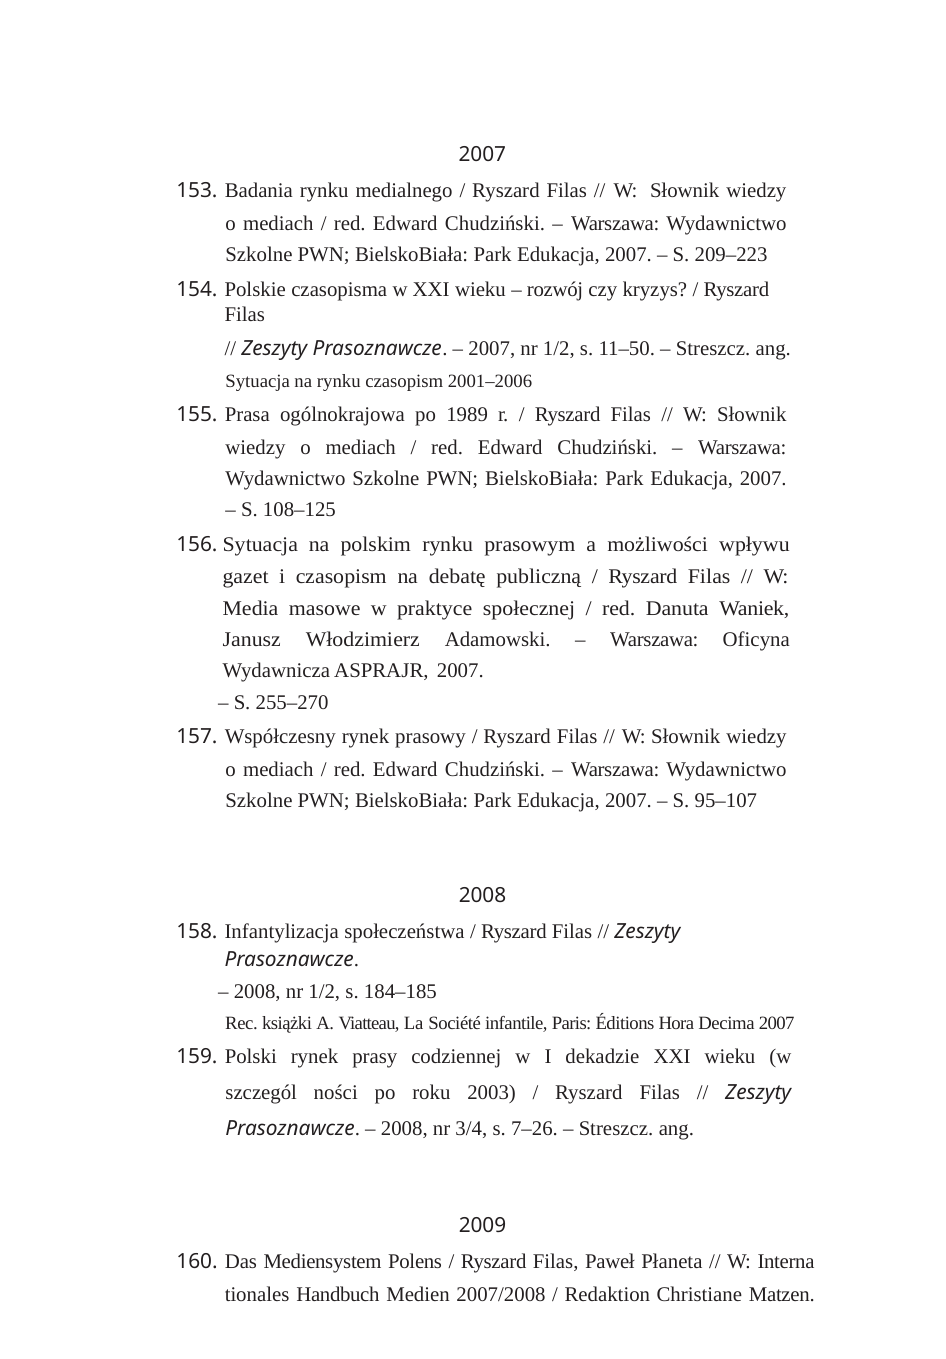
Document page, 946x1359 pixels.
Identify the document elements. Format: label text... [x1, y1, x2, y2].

text 2008 [361, 880, 604, 909]
list Prasa ogólnokrajowa po 1989 r. / Ryszard Filas // W: Słownik wiedzy o mediach / red. Edward Chudziński. – Warszawa: Wydawnictwo Szkolne PWN; Bielsko­Biała: Park Edukacja, 2007. – S. 108–125 [176, 399, 786, 521]
text Rec. książki A. Viatteau, La Société infantile, Paris: Éditions Hora Decima 2007 [225, 1012, 814, 1034]
list Polski rynek prasy codziennej w I dekadzie XXI wieku (w szczegól­ ności po roku 2003) / Ryszard Filas // Zeszyty Prasoznawcze. – 2008, nr 3/4, s. 7–26. – Streszcz. ang. [176, 1041, 792, 1141]
text 2007 [361, 139, 603, 168]
list Badania rynku medialnego / Ryszard Filas // W: Słownik wiedzy o mediach / red. Edward Chudziński. – Warszawa: Wydawnictwo Szkolne PWN; Bielsko­Biała: Park Edukacja, 2007. – S. 209–223 [176, 175, 786, 266]
text – 2008, nr 1/2, s. 184–185 [218, 979, 814, 1003]
text – S. 255–270 [218, 689, 814, 714]
list Sytuacja na polskim rynku prasowym a możliwości wpływu gazet i czasopism na debatę publiczną / Ryszard Filas // W: Media masowe w praktyce społecznej / red. Danuta Waniek, Janusz Włodzimierz Adamowski. – Warszawa: Oficyna Wydawnicza ASPRA­JR, 2007. [176, 529, 790, 682]
list Polskie czasopisma w XXI wieku – rozwój czy kryzys? / Ryszard Filas [176, 274, 814, 326]
list Współczesny rynek prasowy / Ryszard Filas // W: Słownik wiedzy o mediach / red. Edward Chudziński. – Warszawa: Wydawnictwo Szkolne PWN; Bielsko­Biała: Park Edukacja, 2007. – S. 95–107 [176, 721, 786, 812]
text Sytuacja na rynku czasopism 2001–2006 [225, 370, 814, 391]
list Infantylizacja społeczeństwa / Ryszard Filas // Zeszyty Prasoznawcze. [176, 916, 814, 973]
list Das Mediensystem Polens / Ryszard Filas, Paweł Płaneta // W: Interna­ tionales Handbuch Medien 2007/2008 / Redaktion Christiane Matzen. [176, 1246, 814, 1306]
text // Zeszyty Prasoznawcze. – 2007, nr 1/2, s. 11–50. – Streszcz. ang. [224, 333, 814, 362]
text 2009 [361, 1211, 604, 1239]
